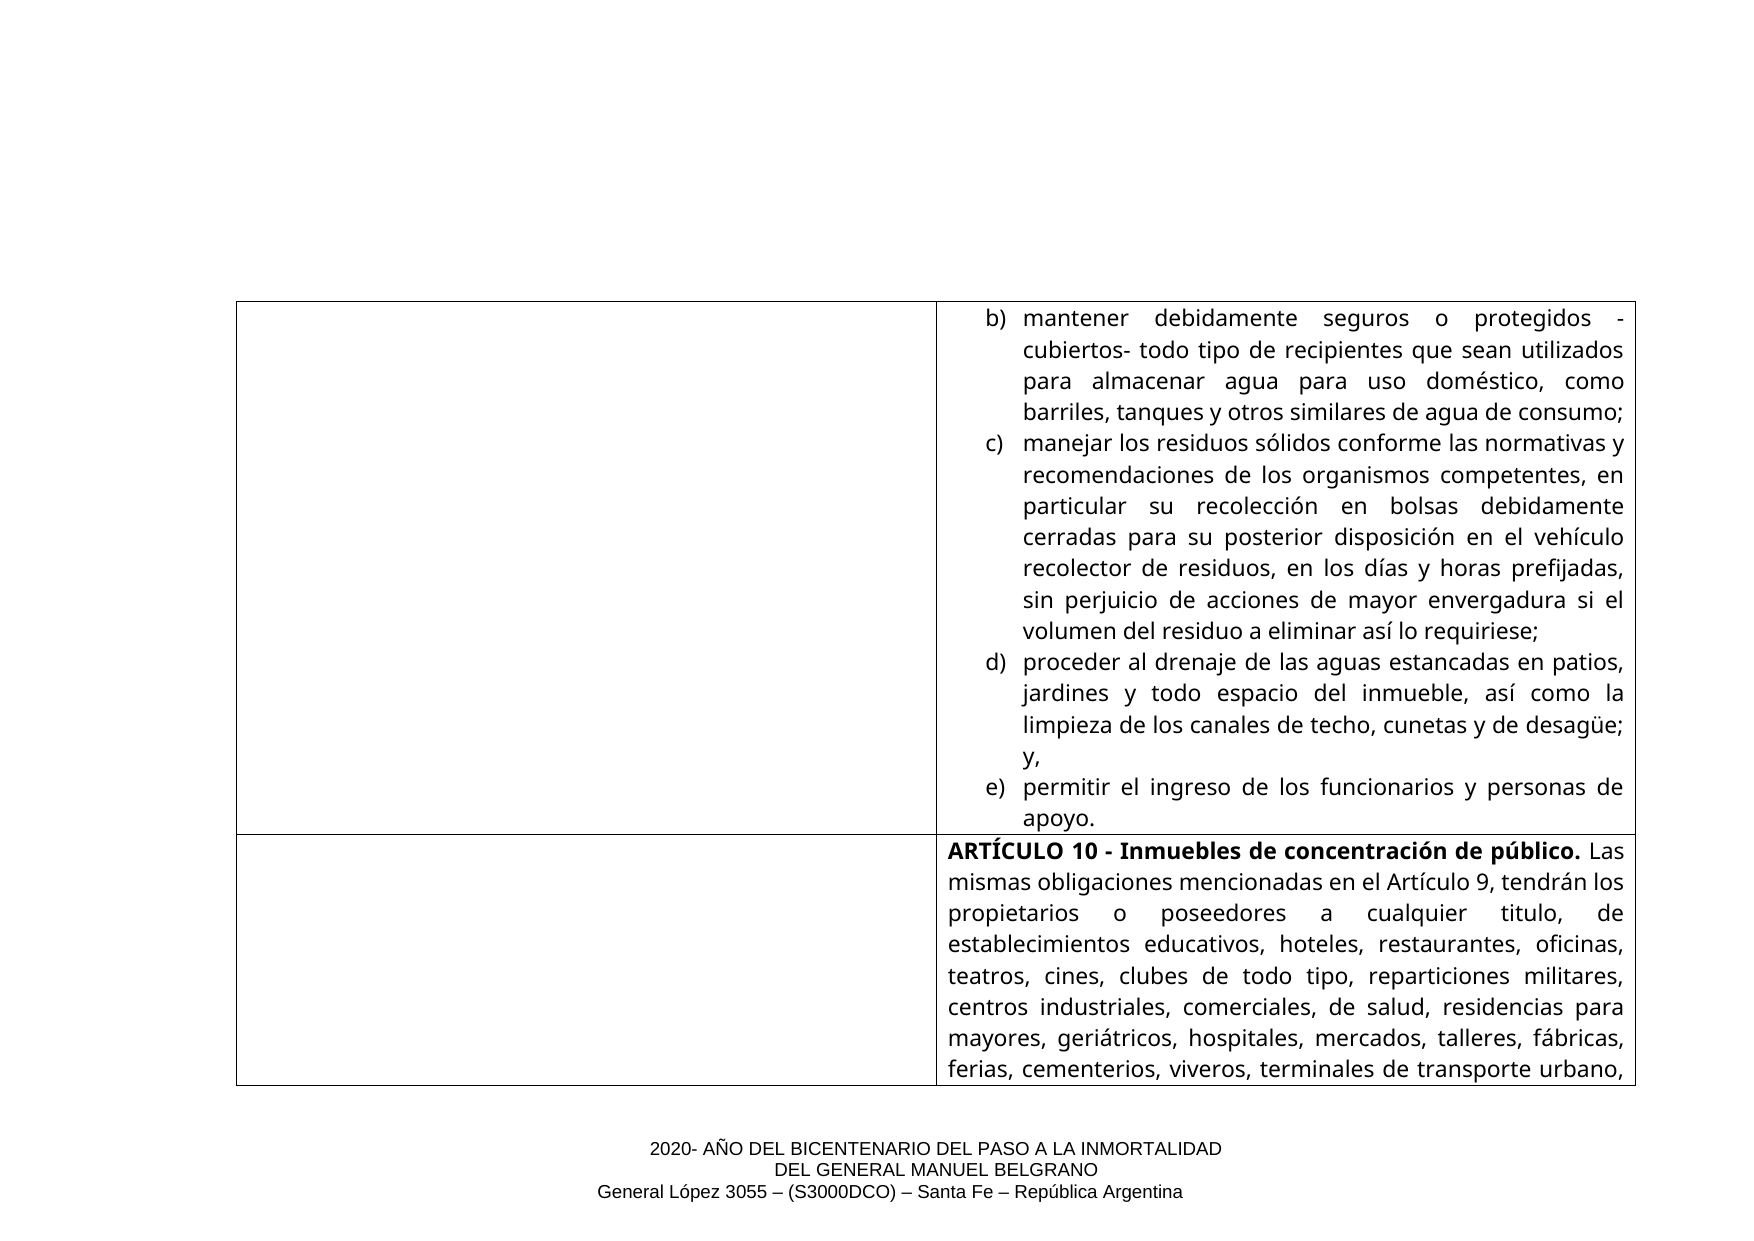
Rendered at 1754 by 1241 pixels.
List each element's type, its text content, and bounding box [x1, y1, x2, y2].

table_cell ARTÍCULO 10 - Inmuebles de concentración de público. Las mismas obligaciones mencionadas en el Artículo 9, tendrán los propietarios o poseedores a cualquier titulo, de establecimientos educativos, hoteles, restaurantes, oficinas, teatros, cines, clubes de todo tipo, reparticiones militares, centros industriales, comerciales, de salud, residencias para mayores, geriátricos, hospitales, mercados, talleres, fábricas, ferias, cementerios, viveros, terminales de transporte urbano, [937, 835, 1635, 1084]
table_cell [237, 835, 936, 1084]
table_cell [237, 302, 936, 833]
picture [434, 59, 966, 181]
table_cell CAPÍTULO III OBLIGACIONES CIUDADANAS ARTÍCULO 9 - Inmuebles privados. Todo propietario, inquilino o poseedor a cualquier título de vivienda o inmueble en el territorio provincial, procederá a cumplir de inmediato con las siguientes disposiciones: controlar o eliminar todos los recipientes naturales o artificiales que existan en el interior y alrededores de la vivienda en los que pudiera almacenarse agua, tales como agujeros, construcciones inconclusas o deterioradas, baches, cubiertas inservibles o en desuso, chatarra, envases vacíos, floreros, baldes, barriles destapados y todo potencial criadero de mosquitos; mantener debidamente seguros o protegidos - cubiertos- todo tipo de recipientes que sean utilizados para almacenar agua para uso doméstico, como barriles, tanques y otros similares de agua de consumo; manejar los residuos sólidos conforme las normativas y recomendaciones de los organismos competentes, en particular su recolección en bolsas debidamente cerradas para su posterior disposición en el vehículo recolector de residuos, en los días y horas prefijadas, sin perjuicio de acciones de mayor envergadura si el volumen del residuo a eliminar así lo requiriese; proceder al drenaje de las aguas estancadas en patios, jardines y todo espacio del inmueble, así como la limpieza de los canales de techo, cunetas y de desagüe; y, permitir el ingreso de los funcionarios y personas de apoyo. [937, 302, 1635, 833]
